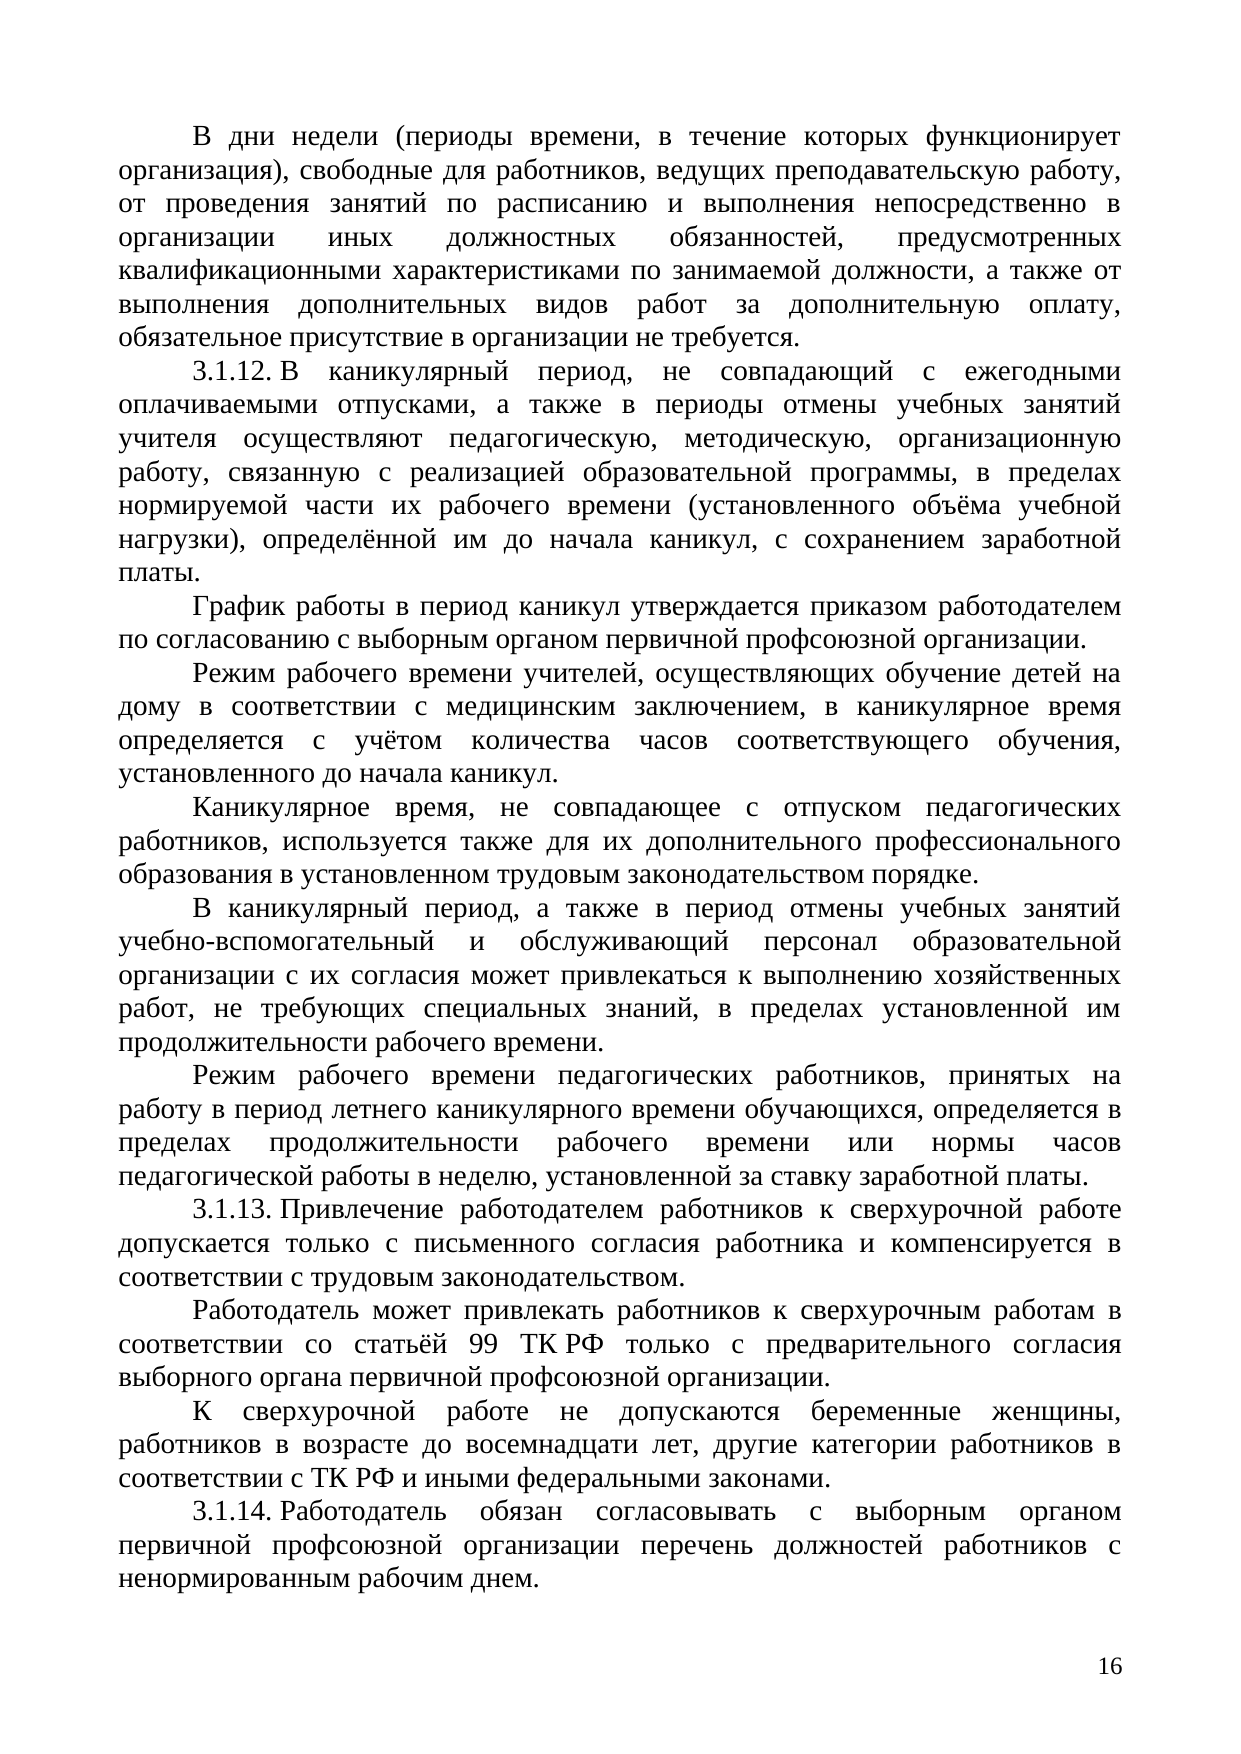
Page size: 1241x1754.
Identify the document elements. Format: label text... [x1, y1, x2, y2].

text График работы в период каникул утверждается приказом работодателем по согласованию с выборным органом первичной профсоюзной организации. [118, 588, 1122, 655]
text Режим рабочего времени учителей, осуществляющих обучение детей на дому в соответствии с медицинским заключением, в каникулярное время определяется с учётом количества часов соответствующего обучения, установленного до начала каникул. [118, 655, 1122, 789]
text Работодатель может привлекать работников к сверхурочным работам в соответствии со статьёй 99 ТК РФ только с предварительного согласия выборного органа первичной профсоюзной организации. [118, 1292, 1122, 1393]
text Каникулярное время, не совпадающее с отпуском педагогических работников, используется также для их дополнительного профессионального образования в установленном трудовым законодательством порядке. [118, 789, 1122, 890]
text 3.1.14. Работодатель обязан согласовывать с выборным органом первичной профсоюзной организации перечень должностей работников с ненормированным рабочим днем. [118, 1493, 1122, 1594]
text В дни недели (периоды времени, в течение которых функционирует организация), свободные для работников, ведущих преподавательскую работу, от проведения занятий по расписанию и выполнения непосредственно в организации иных должностных обязанностей, предусмотренных квалификационными характеристиками по занимаемой должности, а также от выполнения дополнительных видов работ за дополнительную оплату, обязательное присутствие в организации не требуется. [118, 118, 1122, 353]
text Режим рабочего времени педагогических работников, принятых на работу в период летнего каникулярного времени обучающихся, определяется в пределах продолжительности рабочего времени или нормы часов педагогической работы в неделю, установленной за ставку заработной платы. [118, 1057, 1122, 1192]
text К сверхурочной работе не допускаются беременные женщины, работников в возрасте до восемнадцати лет, другие категории работников в соответствии с ТК РФ и иными федеральными законами. [118, 1393, 1122, 1493]
text В каникулярный период, а также в период отмены учебных занятий учебно-вспомогательный и обслуживающий персонал образовательной организации с их согласия может привлекаться к выполнению хозяйственных работ, не требующих специальных знаний, в пределах установленной им продолжительности рабочего времени. [118, 890, 1122, 1057]
text 3.1.13. Привлечение работодателем работников к сверхурочной работе допускается только с письменного согласия работника и компенсируется в соответствии с трудовым законодательством. [118, 1192, 1122, 1292]
text 3.1.12. В каникулярный период, не совпадающий с ежегодными оплачиваемыми отпусками, а также в периоды отмены учебных занятий учителя осуществляют педагогическую, методическую, организационную работу, связанную с реализацией образовательной программы, в пределах нормируемой части их рабочего времени (установленного объёма учебной нагрузки), определённой им до начала каникул, с сохранением заработной платы. [118, 353, 1122, 588]
